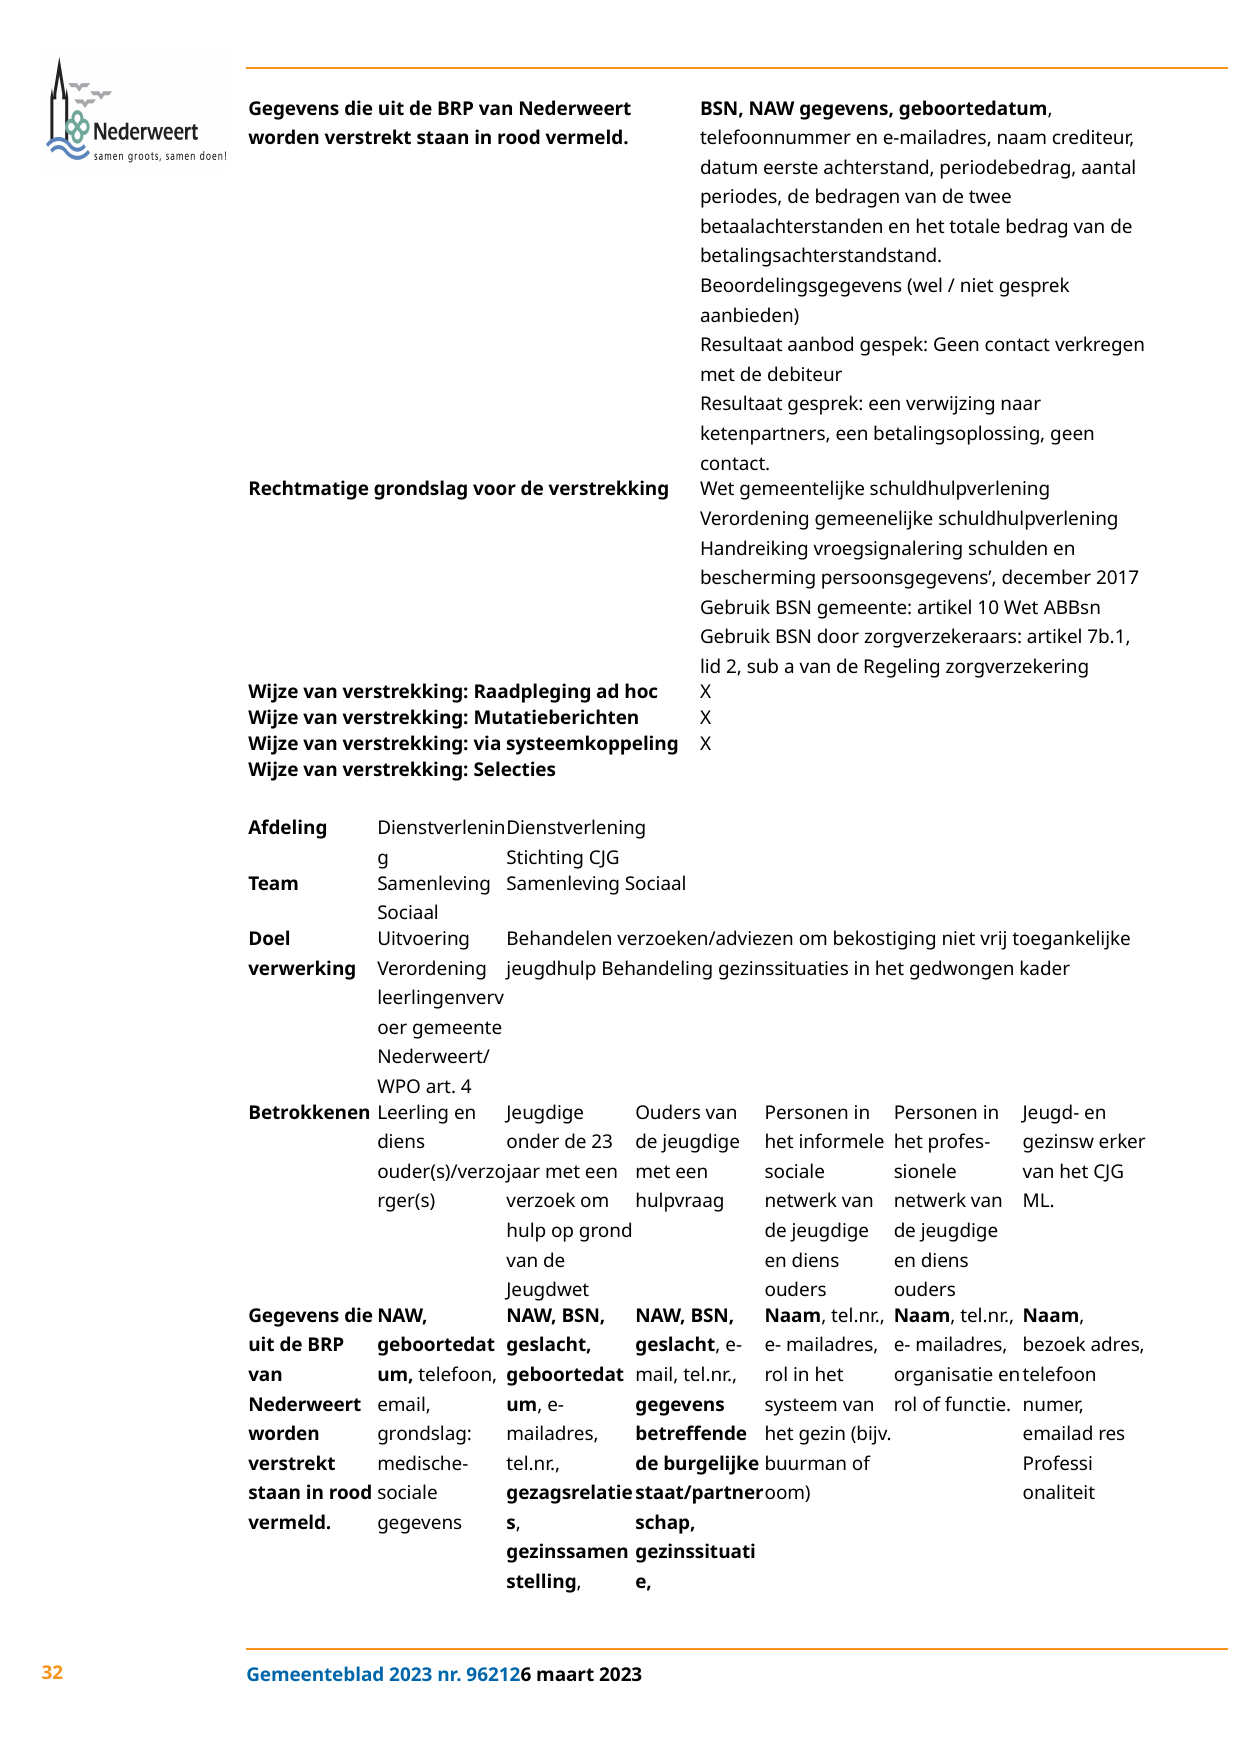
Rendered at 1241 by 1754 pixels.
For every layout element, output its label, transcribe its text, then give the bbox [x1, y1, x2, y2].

table_cell Rechtmatige grondslag voor de verstrekking [248, 476, 700, 679]
table_cell Wijze van verstrekking: via systeemkoppeling [248, 730, 700, 756]
table_header Dienstverlening Stichting CJG [506, 815, 1152, 870]
table_cell Ouders van de jeugdige met een hulpvraag [635, 1099, 764, 1302]
table_header Dienstverlening [377, 815, 506, 870]
table_cell Behandelen verzoeken/adviezen om bekostiging niet vrij toegankelijke jeugdhulp Behandeling gezinssituaties in het gedwongen kader [506, 925, 1152, 1099]
table_cell X [700, 705, 1152, 730]
table_header Afdeling [248, 815, 377, 870]
table_cell NAW, BSN, geslacht, e- mail, tel.nr., gegevens betreffende de burgelijke staat/partnerschap, gezinssituatie, [635, 1302, 764, 1594]
table_cell Wijze van verstrekking: Raadpleging ad hoc [248, 679, 700, 704]
table_cell Samenleving Sociaal [506, 870, 1152, 925]
table_cell Jeugdige onder de 23 jaar met een verzoek om hulp op grond van de Jeugdwet [506, 1099, 635, 1302]
picture [41, 47, 231, 172]
table_cell Wijze van verstrekking: Mutatieberichten [248, 705, 700, 730]
table_cell X [700, 730, 1152, 756]
table_cell Betrokkenen [248, 1099, 377, 1302]
table_cell Samenleving Sociaal [377, 870, 506, 925]
table_cell NAW, BSN, geslacht, geboortedatum, e-mailadres, tel.nr., gezagsrelaties, gezinssamenstelling, [506, 1302, 635, 1594]
table_cell Leerling en diens ouder(s)/verzorger(s) [377, 1099, 506, 1302]
table_cell BSN, NAW gegevens, geboortedatum, telefoonnummer en e-mailadres, naam crediteur, datum eerste achterstand, periodebedrag, aantal periodes, de bedragen van de twee betaalachterstanden en het totale bedrag van de betalingsachterstandstand. Beoordelingsgegevens (wel / niet gesprek aanbieden) Resultaat aanbod gespek: Geen contact verkregen met de debiteur Resultaat gesprek: een verwijzing naar ketenpartners, een betalingsoplossing, geen contact. [700, 95, 1152, 476]
table_cell Naam, bezoek adres, telefoon numer, emailad res Professi onaliteit [1023, 1302, 1152, 1594]
table_cell Gegevens die uit de BRP van Nederweert worden verstrekt staan in rood vermeld. [248, 95, 700, 476]
table_cell Wet gemeentelijke schuldhulpverlening Verordening gemeenelijke schuldhulpverlening Handreiking vroegsignalering schulden en bescherming persoonsgegevens’, december 2017 Gebruik BSN gemeente: artikel 10 Wet ABBsn Gebruik BSN door zorgverzekeraars: artikel 7b.1, lid 2, sub a van de Regeling zorgverzekering [700, 476, 1152, 679]
table_cell Personen in het profes- sionele netwerk van de jeugdige en diens ouders [894, 1099, 1022, 1302]
table_cell Naam, tel.nr., e- mailadres, organisatie en rol of functie. [894, 1302, 1022, 1594]
table_cell Gegevens die uit de BRP van Nederweert worden verstrekt staan in rood vermeld. [248, 1302, 377, 1594]
table_cell Team [248, 870, 377, 925]
table_cell Personen in het informele sociale netwerk van de jeugdige en diens ouders [764, 1099, 893, 1302]
table_cell Uitvoering Verordening leerlingenvervoer gemeente Nederweert/WPO art. 4 [377, 925, 506, 1099]
table_cell Naam, tel.nr., e- mailadres, rol in het systeem van het gezin (bijv. buurman of oom) [764, 1302, 893, 1594]
table_cell Wijze van verstrekking: Selecties [248, 756, 700, 782]
table_cell Jeugd- en gezinsw erker van het CJG ML. [1023, 1099, 1152, 1302]
table_cell Doel verwerking [248, 925, 377, 1099]
table_cell X [700, 679, 1152, 704]
table_cell [700, 756, 1152, 782]
table_cell NAW, geboortedatum, telefoon, email, grondslag: medische-sociale gegevens [377, 1302, 506, 1594]
